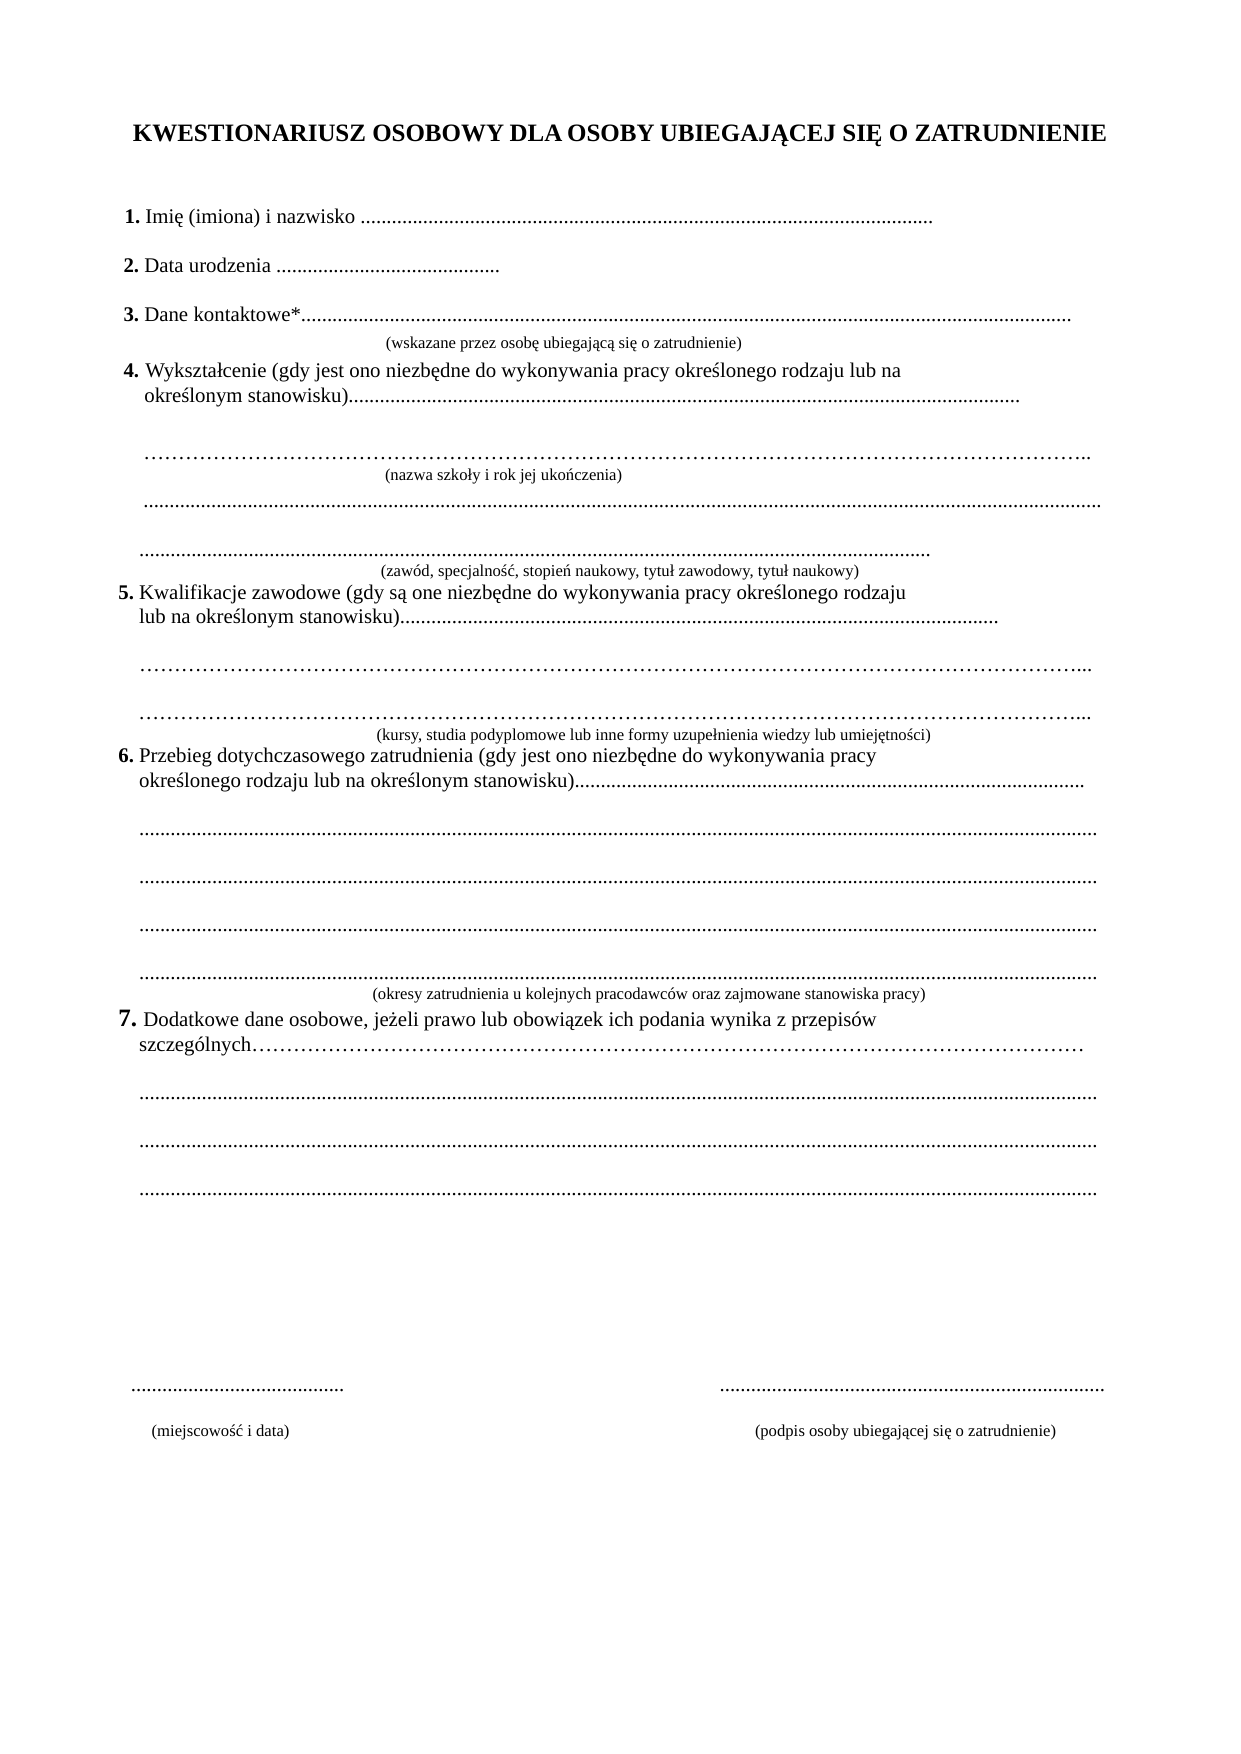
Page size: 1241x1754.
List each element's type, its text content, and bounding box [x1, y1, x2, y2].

text ........................................................................................................................................................................................ [118, 1176, 1122, 1200]
text ........................................................................................................................................................................................ [118, 1128, 1122, 1152]
text 3. Dane kontaktowe*.................................................................................................................................................... [118, 302, 1122, 326]
text ........................................................................................................................................................................................ [118, 816, 1122, 840]
text (kursy, studia podyplomowe lub inne formy uzupełnienia wiedzy lub umiejętności) [118, 724, 1122, 743]
text 1. Imię (imiona) i nazwisko .............................................................................................................. [118, 201, 1122, 229]
text ........................................................................................................................................................................................ [118, 912, 1122, 936]
text 4. Wykształcenie (gdy jest ono niezbędne do wykonywania pracy określonego rodzaju lub na określonym stanowisku)................................................................................................................................. [118, 354, 1093, 407]
text 7. Dodatkowe dane osobowe, jeżeli prawo lub obowiązek ich podania wynika z przepisów szczególnych………………………………………………………………………………………………………… [118, 1003, 1093, 1056]
text ........................................................................................................................................................................................ [118, 864, 1122, 888]
text 5. Kwalifikacje zawodowe (gdy są one niezbędne do wykonywania pracy określonego rodzaju lub na określonym stanowisku)................................................................................................................... [118, 580, 1093, 628]
text ……………………………………………………………………………………………………………………….. [118, 436, 1093, 465]
text ......................................... .......................................................................... (miejscowość i data) (podpis osoby ubiegającej się o zatrudnienie) [118, 1339, 1122, 1488]
text (zawód, specjalność, stopień naukowy, tytuł zawodowy, tytuł naukowy) [118, 561, 1122, 580]
text ………………………………………………………………………………………………………………………... [118, 652, 1122, 676]
subtitle KWESTIONARIUSZ OSOBOWY DLA OSOBY UBIEGAJĄCEJ SIĘ O ZATRUDNIENIE [118, 118, 1122, 147]
text (wskazane przez osobę ubiegającą się o zatrudnienie) [118, 326, 1122, 354]
text (okresy zatrudnienia u kolejnych pracodawców oraz zajmowane stanowiska pracy) [118, 984, 1122, 1003]
text 6. Przebieg dotychczasowego zatrudnienia (gdy jest ono niezbędne do wykonywania pracy określonego rodzaju lub na określonym stanowisku).................................................................................................. [118, 743, 1093, 792]
text ........................................................................................................................................................................................ [118, 1080, 1122, 1104]
text 2. Data urodzenia ........................................... [118, 253, 1122, 277]
text ........................................................................................................................................................................................ [118, 484, 1122, 513]
text ........................................................................................................................................................ [118, 537, 1122, 561]
text (nazwa szkoły i rok jej ukończenia) [118, 465, 1122, 484]
text ........................................................................................................................................................................................ [118, 960, 1122, 984]
text ………………………………………………………………………………………………………………………... [133, 700, 1122, 724]
